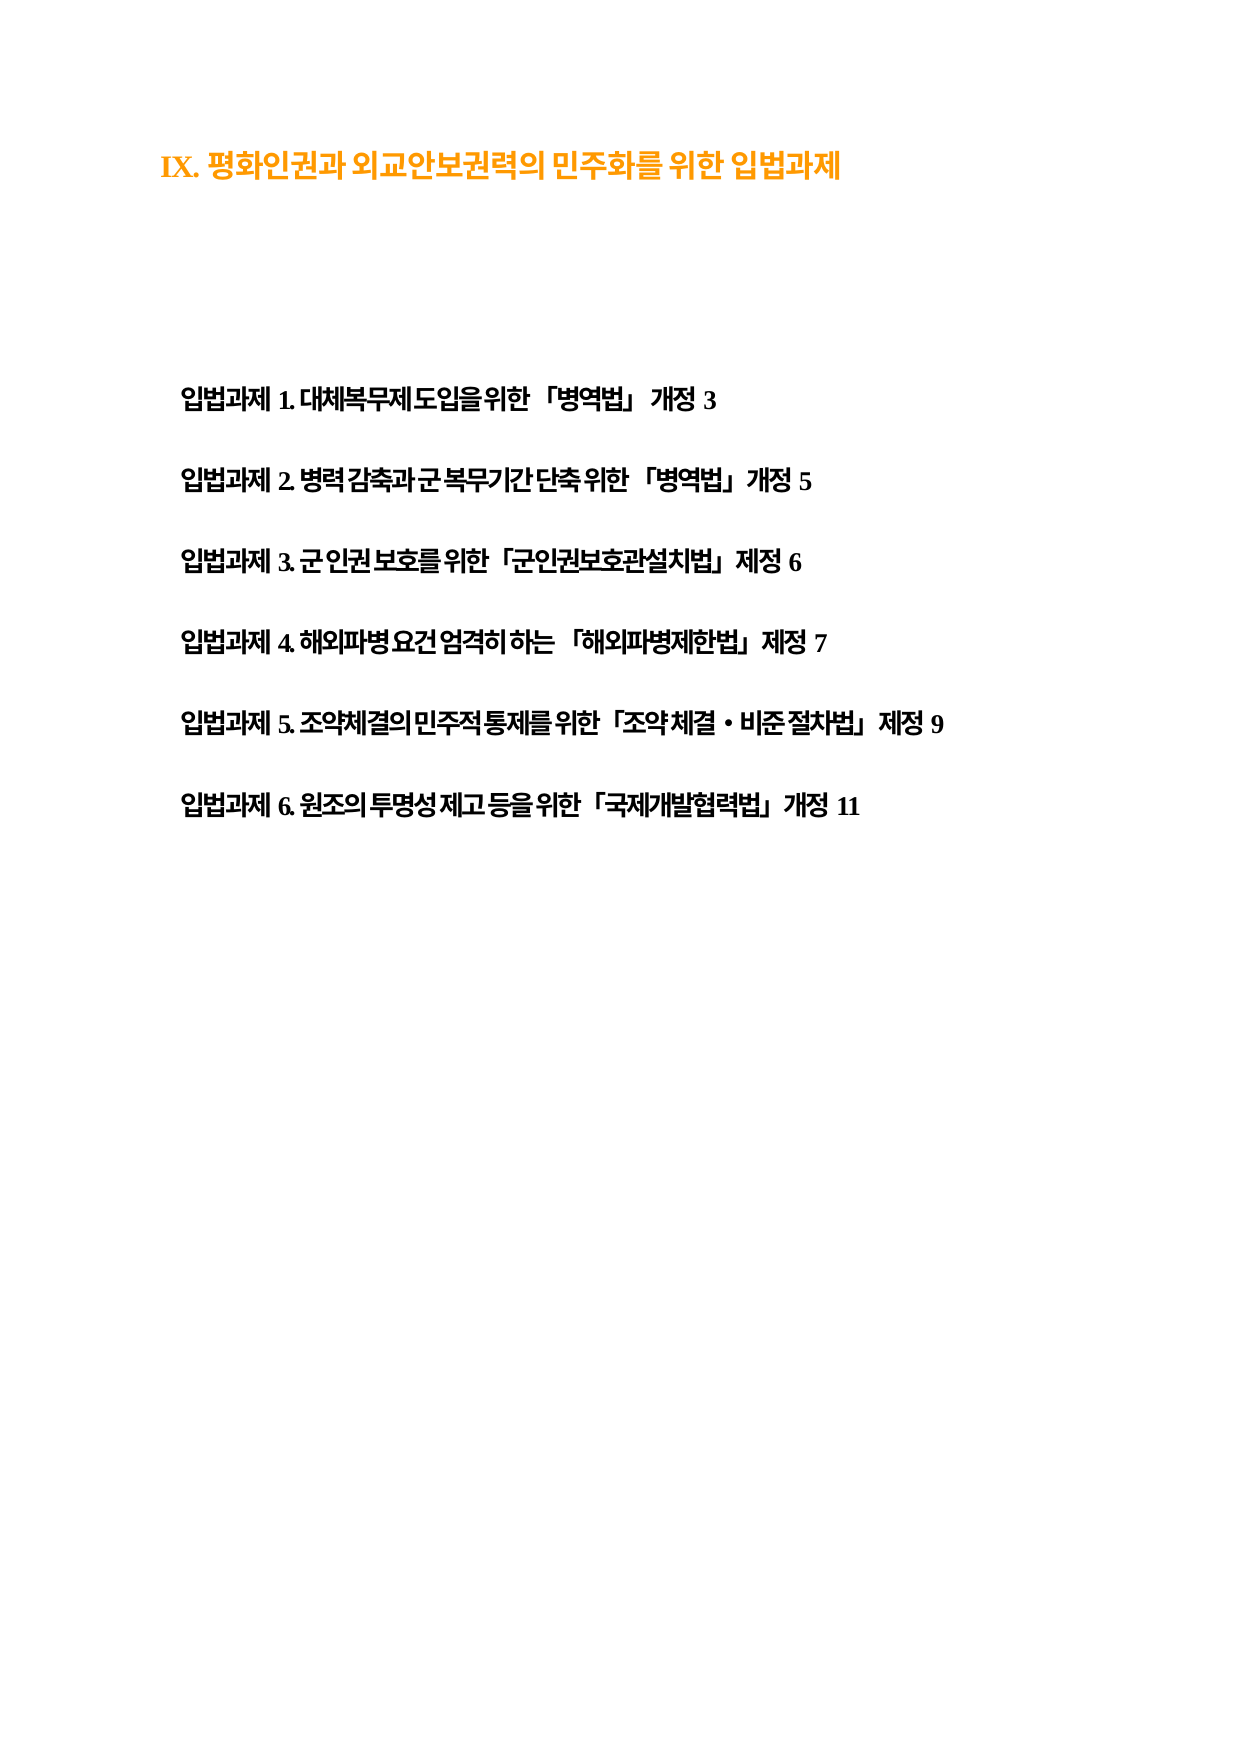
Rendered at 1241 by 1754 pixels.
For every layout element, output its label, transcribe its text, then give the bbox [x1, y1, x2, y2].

text 입법과제3. 군 인권 보호를 위한「군인권보호관설치법」제정6 [181, 540, 1080, 580]
text 입법과제1. 대체복무제 도입을 위한 「병역법」 개정3 [181, 378, 1080, 418]
text IX. 평화인권과 외교안보권력의 민주화를 위한 입법과제 [160, 142, 1101, 187]
text 입법과제4. 해외파병 요건 엄격히 하는 「해외파병제한법」제정7 [181, 621, 1080, 661]
text 입법과제2. 병력 감축과 군 복무기간 단축 위한 「병역법」개정5 [181, 459, 1080, 499]
text 입법과제5. 조약체결의 민주적 통제를 위한「조약 체결‧비준 절차법」제정9 [181, 702, 1080, 742]
text 입법과제6. 원조의 투명성 제고 등을 위한「국제개발협력법」개정11 [181, 783, 1080, 823]
